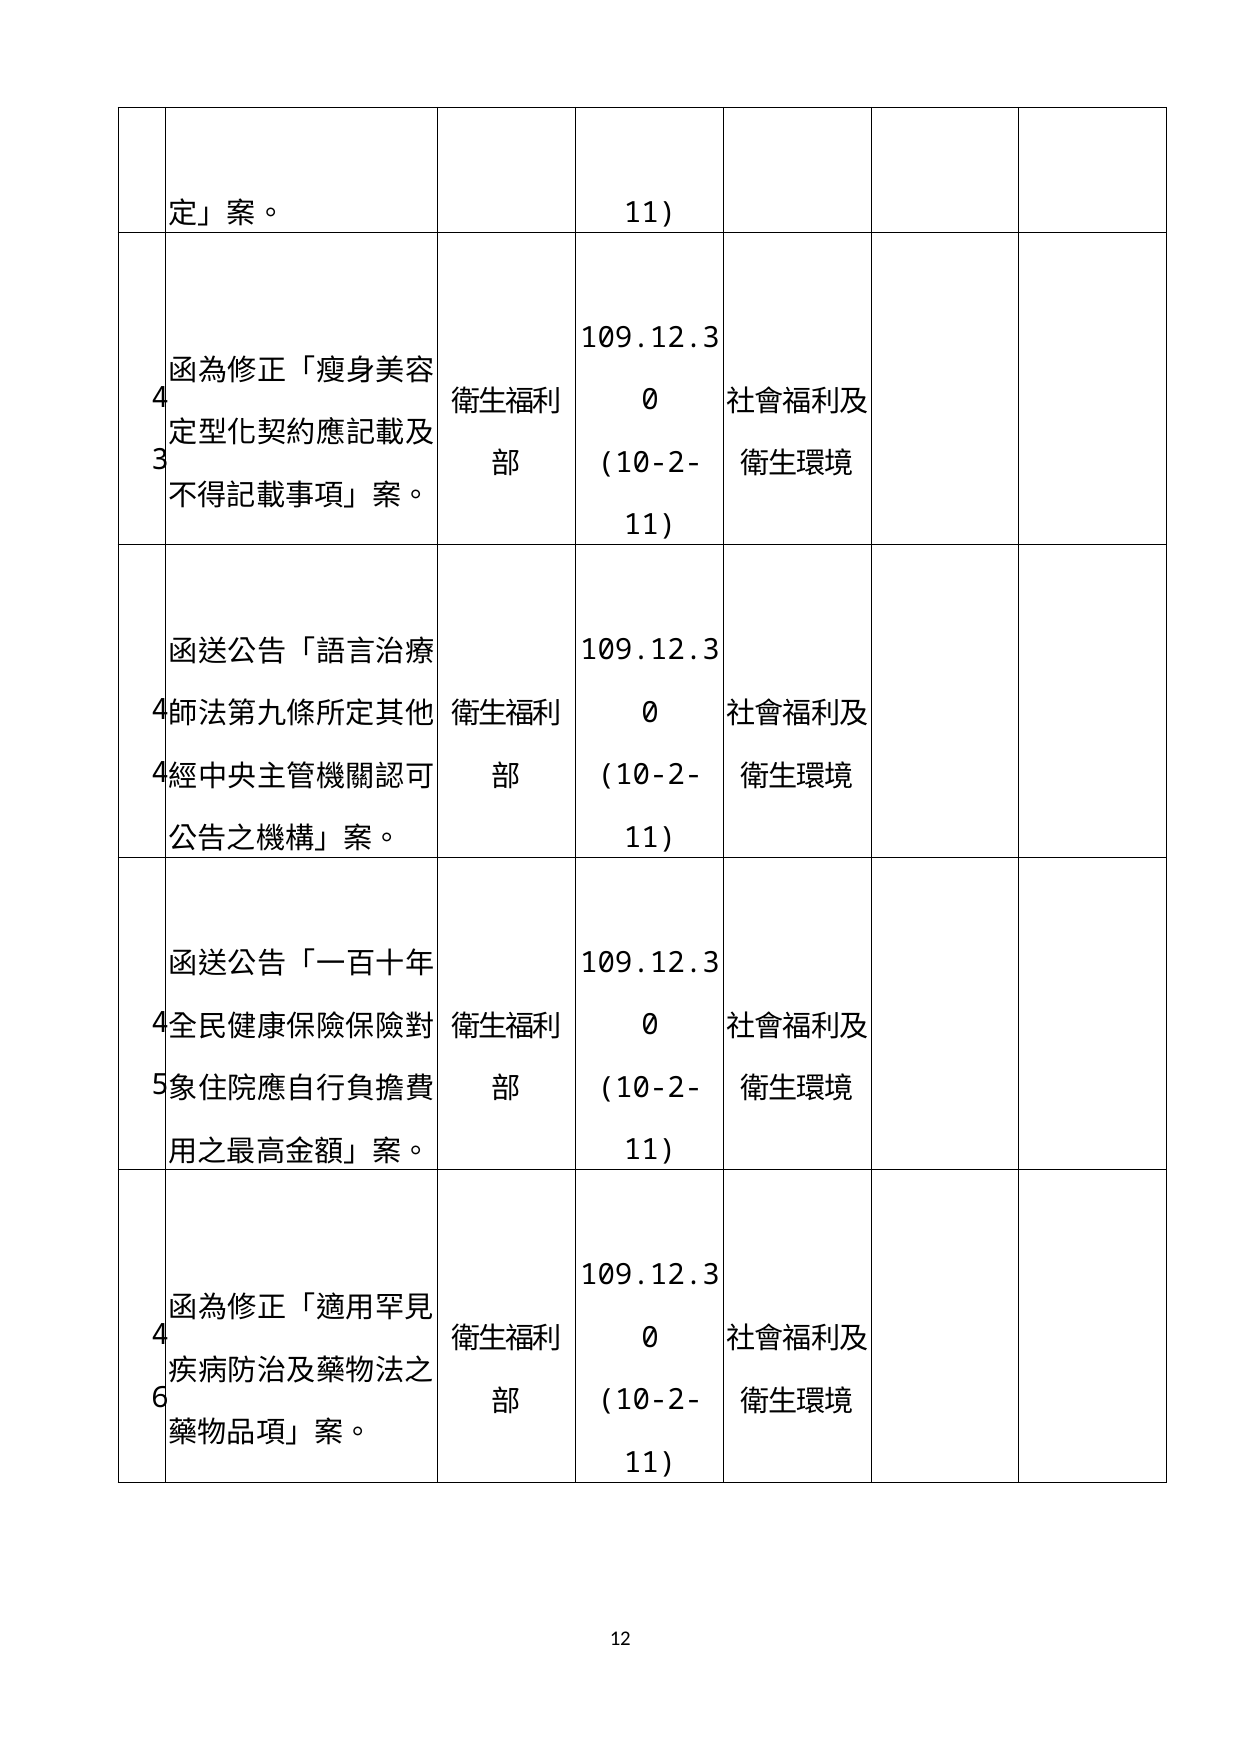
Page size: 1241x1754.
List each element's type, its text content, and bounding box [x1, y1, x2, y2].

table_cell 社會福利及衛生環境 [724, 1170, 871, 1482]
table_cell [872, 108, 1018, 232]
table_cell [1019, 545, 1166, 857]
table_cell [872, 545, 1018, 857]
table_cell [1019, 1170, 1166, 1482]
table_cell [438, 108, 575, 232]
table_cell [1019, 108, 1166, 232]
table_cell [872, 1170, 1018, 1482]
table_cell 109.12.30 (10-2-11) [576, 545, 723, 857]
table_cell [156, 1076, 165, 1083]
table_cell [155, 389, 162, 400]
table_cell [155, 701, 162, 712]
table_cell 函送公告「語言治療師法第九條所定其他經中央主管機關認可公告之機構」案。 [166, 545, 437, 857]
table_cell 函送公告「一百十年全民健康保險保險對象住院應自行負擔費用之最高金額」案。 [166, 858, 437, 1169]
table_cell 衛生福利部 [438, 233, 575, 544]
table_cell [155, 1396, 164, 1405]
table_cell 11) [576, 108, 723, 232]
table_cell 衛生福利部 [438, 858, 575, 1169]
table_cell 109.12.30 (10-2-11) [576, 858, 723, 1169]
table_cell 衛生福利部 [438, 1170, 575, 1482]
table_cell 定」案。 [166, 108, 437, 232]
table_cell [155, 1014, 162, 1025]
table_cell [1019, 858, 1166, 1169]
table_cell 109.12.30 (10-2-11) [576, 233, 723, 544]
table_cell [119, 1170, 165, 1482]
table_cell [119, 545, 165, 857]
table_cell [1019, 233, 1166, 544]
table_cell 函為修正「適用罕見疾病防治及藥物法之藥物品項」案。 [166, 1170, 437, 1482]
table_cell [155, 764, 162, 775]
table_cell 109.12.30 (10-2-11) [576, 1170, 723, 1482]
table_cell 衛生福利部 [438, 545, 575, 857]
table_cell [119, 108, 165, 232]
table_cell [872, 233, 1018, 544]
table_cell [724, 108, 871, 232]
table_cell [872, 858, 1018, 1169]
table_cell [155, 1388, 165, 1396]
table_cell 社會福利及衛生環境 [724, 858, 871, 1169]
table_cell [119, 858, 165, 1169]
table_cell [155, 1326, 162, 1337]
table_cell 函為修正「瘦身美容定型化契約應記載及不得記載事項」案。 [166, 233, 437, 544]
table_cell [119, 233, 165, 544]
table_cell 社會福利及衛生環境 [724, 233, 871, 544]
table_cell 社會福利及衛生環境 [724, 545, 871, 857]
